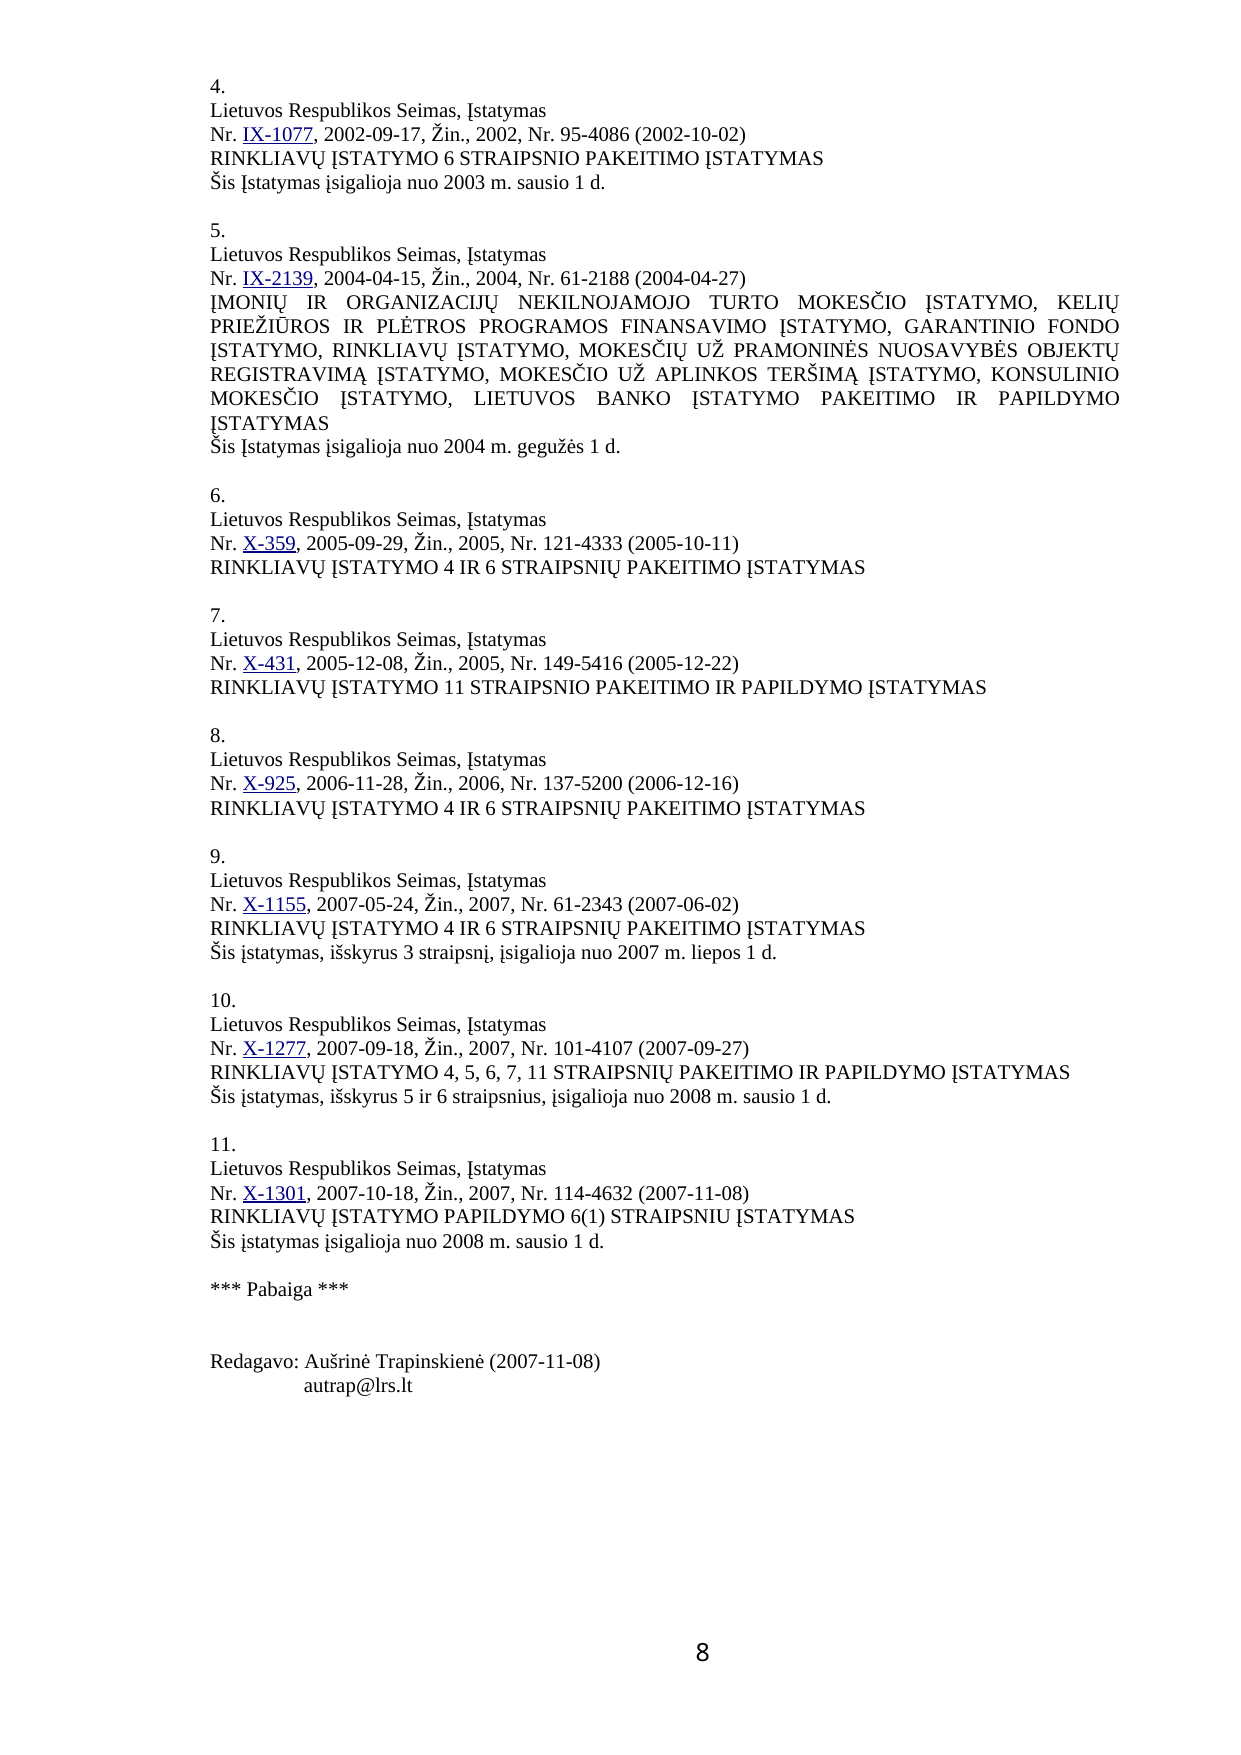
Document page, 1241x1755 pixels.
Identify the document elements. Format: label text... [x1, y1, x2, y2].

text Šis įstatymas įsigalioja nuo 2008 m. sausio 1 d. [210, 1228, 1120, 1253]
text Lietuvos Respublikos Seimas, Įstatymas [210, 627, 1120, 651]
text RINKLIAVŲ ĮSTATYMO 11 STRAIPSNIO PAKEITIMO IR PAPILDYMO ĮSTATYMAS [210, 675, 1120, 699]
text Šis įstatymas, išskyrus 5 ir 6 straipsnius, įsigalioja nuo 2008 m. sausio 1 d. [210, 1084, 1120, 1108]
text Nr. X-1155, 2007-05-24, Žin., 2007, Nr. 61-2343 (2007-06-02) [210, 892, 1120, 916]
text 11. [210, 1132, 1120, 1156]
text RINKLIAVŲ ĮSTATYMO 4 IR 6 STRAIPSNIŲ PAKEITIMO ĮSTATYMAS [210, 916, 1120, 940]
text Šis Įstatymas įsigalioja nuo 2003 m. sausio 1 d. [210, 170, 1120, 194]
text Lietuvos Respublikos Seimas, Įstatymas [210, 98, 1120, 122]
text RINKLIAVŲ ĮSTATYMO 4 IR 6 STRAIPSNIŲ PAKEITIMO ĮSTATYMAS [210, 795, 1120, 819]
text 10. [210, 988, 1120, 1012]
text Nr. X-1301, 2007-10-18, Žin., 2007, Nr. 114-4632 (2007-11-08) [210, 1180, 1120, 1204]
text Nr. X-359, 2005-09-29, Žin., 2005, Nr. 121-4333 (2005-10-11) [210, 531, 1120, 555]
text Nr. X-925, 2006-11-28, Žin., 2006, Nr. 137-5200 (2006-12-16) [210, 771, 1120, 795]
text autrap@lrs.lt [210, 1373, 1120, 1397]
text RINKLIAVŲ ĮSTATYMO 4, 5, 6, 7, 11 STRAIPSNIŲ PAKEITIMO IR PAPILDYMO ĮSTATYMAS [210, 1060, 1120, 1084]
text Nr. IX-1077, 2002-09-17, Žin., 2002, Nr. 95-4086 (2002-10-02) [210, 122, 1120, 146]
text Nr. X-431, 2005-12-08, Žin., 2005, Nr. 149-5416 (2005-12-22) [210, 651, 1120, 675]
text Lietuvos Respublikos Seimas, Įstatymas [210, 242, 1120, 266]
text Nr. IX-2139, 2004-04-15, Žin., 2004, Nr. 61-2188 (2004-04-27) [210, 266, 1120, 290]
text ĮMONIŲ IR ORGANIZACIJŲ NEKILNOJAMOJO TURTO MOKESČIO ĮSTATYMO, KELIŲ PRIEŽIŪROS IR PLĖTROS PROGRAMOS FINANSAVIMO ĮSTATYMO, GARANTINIO FONDO ĮSTATYMO, RINKLIAVŲ ĮSTATYMO, MOKESČIŲ UŽ PRAMONINĖS NUOSAVYBĖS OBJEKTŲ REGISTRAVIMĄ ĮSTATYMO, MOKESČIO UŽ APLINKOS TERŠIMĄ ĮSTATYMO, KONSULINIO MOKESČIO ĮSTATYMO, LIETUVOS BANKO ĮSTATYMO PAKEITIMO IR PAPILDYMO ĮSTATYMAS [210, 290, 1120, 434]
text 6. [210, 483, 1120, 507]
text Lietuvos Respublikos Seimas, Įstatymas [210, 747, 1120, 771]
text 9. [210, 843, 1120, 868]
text Nr. X-1277, 2007-09-18, Žin., 2007, Nr. 101-4107 (2007-09-27) [210, 1036, 1120, 1060]
text 4. [210, 73, 1120, 98]
text RINKLIAVŲ ĮSTATYMO PAPILDYMO 6(1) STRAIPSNIU ĮSTATYMAS [210, 1204, 1120, 1228]
text Šis įstatymas, išskyrus 3 straipsnį, įsigalioja nuo 2007 m. liepos 1 d. [210, 940, 1120, 964]
text 8. [210, 723, 1120, 747]
text Lietuvos Respublikos Seimas, Įstatymas [210, 1156, 1120, 1180]
text *** Pabaiga *** [210, 1277, 1120, 1301]
text Šis Įstatymas įsigalioja nuo 2004 m. gegužės 1 d. [210, 434, 1120, 458]
text Redagavo: Aušrinė Trapinskienė (2007-11-08) [210, 1349, 1120, 1373]
text Lietuvos Respublikos Seimas, Įstatymas [210, 868, 1120, 892]
text Lietuvos Respublikos Seimas, Įstatymas [210, 507, 1120, 531]
text 5. [210, 218, 1120, 242]
text RINKLIAVŲ ĮSTATYMO 6 STRAIPSNIO PAKEITIMO ĮSTATYMAS [210, 146, 1120, 170]
text RINKLIAVŲ ĮSTATYMO 4 IR 6 STRAIPSNIŲ PAKEITIMO ĮSTATYMAS [210, 555, 1120, 579]
text 7. [210, 603, 1120, 627]
text Lietuvos Respublikos Seimas, Įstatymas [210, 1012, 1120, 1036]
